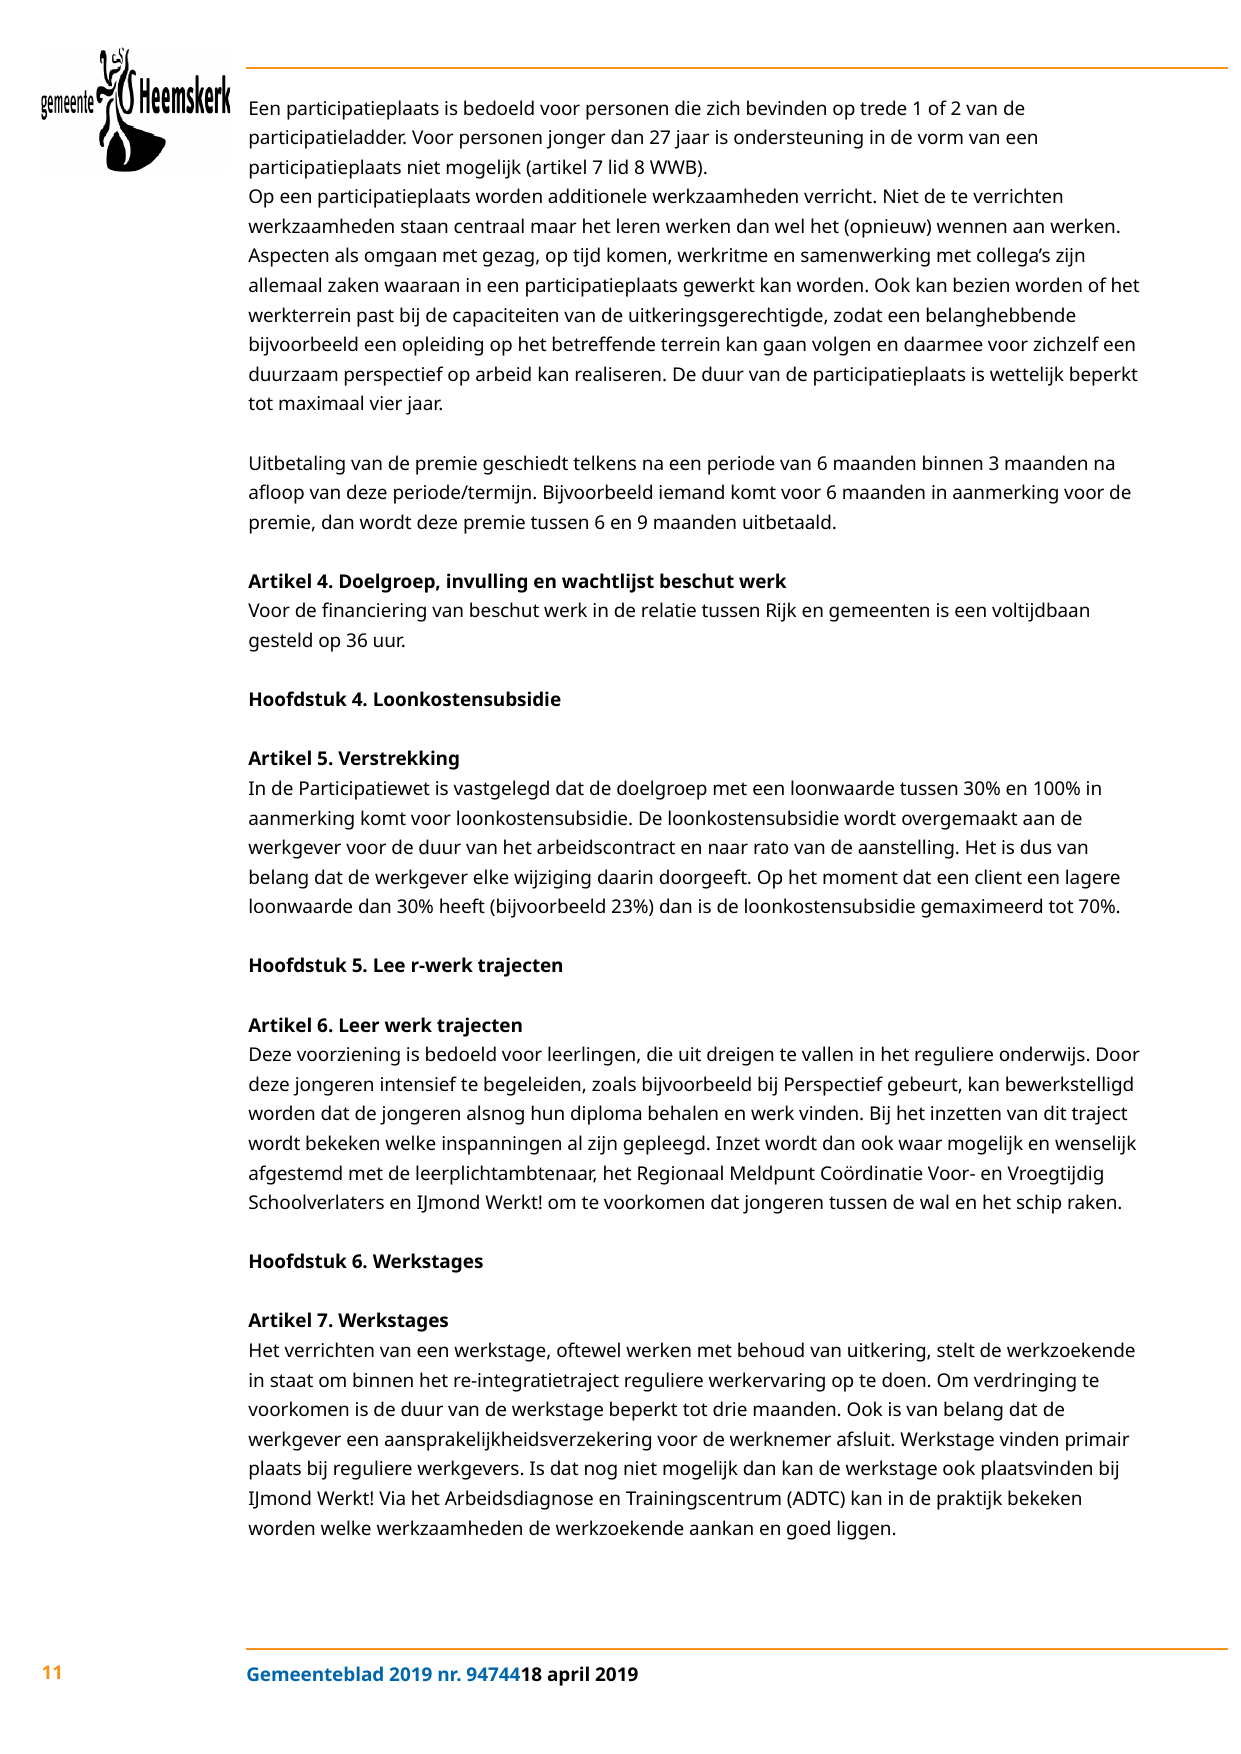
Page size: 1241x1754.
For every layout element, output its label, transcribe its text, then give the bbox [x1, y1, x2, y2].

text Op een participatieplaats worden additionele werkzaamheden verricht. Niet de te verrichten werkzaamheden staan centraal maar het leren werken dan wel het (opnieuw) wennen aan werken. Aspecten als omgaan met gezag, op tijd komen, werkritme en samenwerking met collega’s zijn allemaal zaken waaraan in een participatieplaats gewerkt kan worden. Ook kan bezien worden of het werkterrein past bij de capaciteiten van de uitkeringsgerechtigde, zodat een belanghebbende bijvoorbeeld een opleiding op het betreffende terrein kan gaan volgen en daarmee voor zichzelf een duurzaam perspectief op arbeid kan realiseren. De duur van de participatieplaats is wettelijk beperkt tot maximaal vier jaar. [248, 183, 1152, 416]
text Deze voorziening is bedoeld voor leerlingen, die uit dreigen te vallen in het reguliere onderwijs. Door deze jongeren intensief te begeleiden, zoals bijvoorbeeld bij Perspectief gebeurt, kan bewerkstelligd worden dat de jongeren alsnog hun diploma behalen en werk vinden. Bij het inzetten van dit traject wordt bekeken welke inspanningen al zijn gepleegd. Inzet wordt dan ook waar mogelijk en wenselijk afgestemd met de leerplichtambtenaar, het Regionaal Meldpunt Coördinatie Voor- en Vroegtijdig Schoolverlaters en IJmond Werkt! om te voorkomen dat jongeren tussen de wal en het schip raken. [248, 1041, 1152, 1215]
text In de Participatiewet is vastgelegd dat de doelgroep met een loonwaarde tussen 30% en 100% in aanmerking komt voor loonkostensubsidie. De loonkostensubsidie wordt overgemaakt aan de werkgever voor de duur van het arbeidscontract en naar rato van de aanstelling. Het is dus van belang dat de werkgever elke wijziging daarin doorgeeft. Op het moment dat een client een lagere loonwaarde dan 30% heeft (bijvoorbeeld 23%) dan is de loonkostensubsidie gemaximeerd tot 70%. [248, 775, 1152, 919]
picture [41, 47, 231, 172]
text Hoofdstuk 5. Lee r-werk trajecten [248, 953, 1152, 978]
text Voor de financiering van beschut werk in de relatie tussen Rijk en gemeenten is een voltijdbaan gesteld op 36 uur. [248, 598, 1152, 653]
text Hoofdstuk 4. Loonkostensubsidie [248, 686, 1152, 712]
text Hoofdstuk 6. Werkstages [248, 1248, 1152, 1274]
text Uitbetaling van de premie geschiedt telkens na een periode van 6 maanden binnen 3 maanden na afloop van deze periode/termijn. Bijvoorbeeld iemand komt voor 6 maanden in aanmerking voor de premie, dan wordt deze premie tussen 6 en 9 maanden uitbetaald. [248, 450, 1152, 535]
text Artikel 7. Werkstages [248, 1308, 1152, 1333]
text Het verrichten van een werkstage, oftewel werken met behoud van uitkering, stelt de werkzoekende in staat om binnen het re-integratietraject reguliere werkervaring op te doen. Om verdringing te voorkomen is de duur van de werkstage beperkt tot drie maanden. Ook is van belang dat de werkgever een aansprakelijkheidsverzekering voor de werknemer afsluit. Werkstage vinden primair plaats bij reguliere werkgevers. Is dat nog niet mogelijk dan kan de werkstage ook plaatsvinden bij IJmond Werkt! Via het Arbeidsdiagnose en Trainingscentrum (ADTC) kan in de praktijk bekeken worden welke werkzaamheden de werkzoekende aankan en goed liggen. [248, 1337, 1152, 1541]
text Artikel 5. Verstrekking [248, 746, 1152, 771]
text Artikel 4. Doelgroep, invulling en wachtlijst beschut werk [248, 568, 1152, 594]
text Artikel 6. Leer werk trajecten [248, 1012, 1152, 1038]
text Een participatieplaats is bedoeld voor personen die zich bevinden op trede 1 of 2 van de participatieladder. Voor personen jonger dan 27 jaar is ondersteuning in de vorm van een participatieplaats niet mogelijk (artikel 7 lid 8 WWB). [248, 95, 1152, 180]
